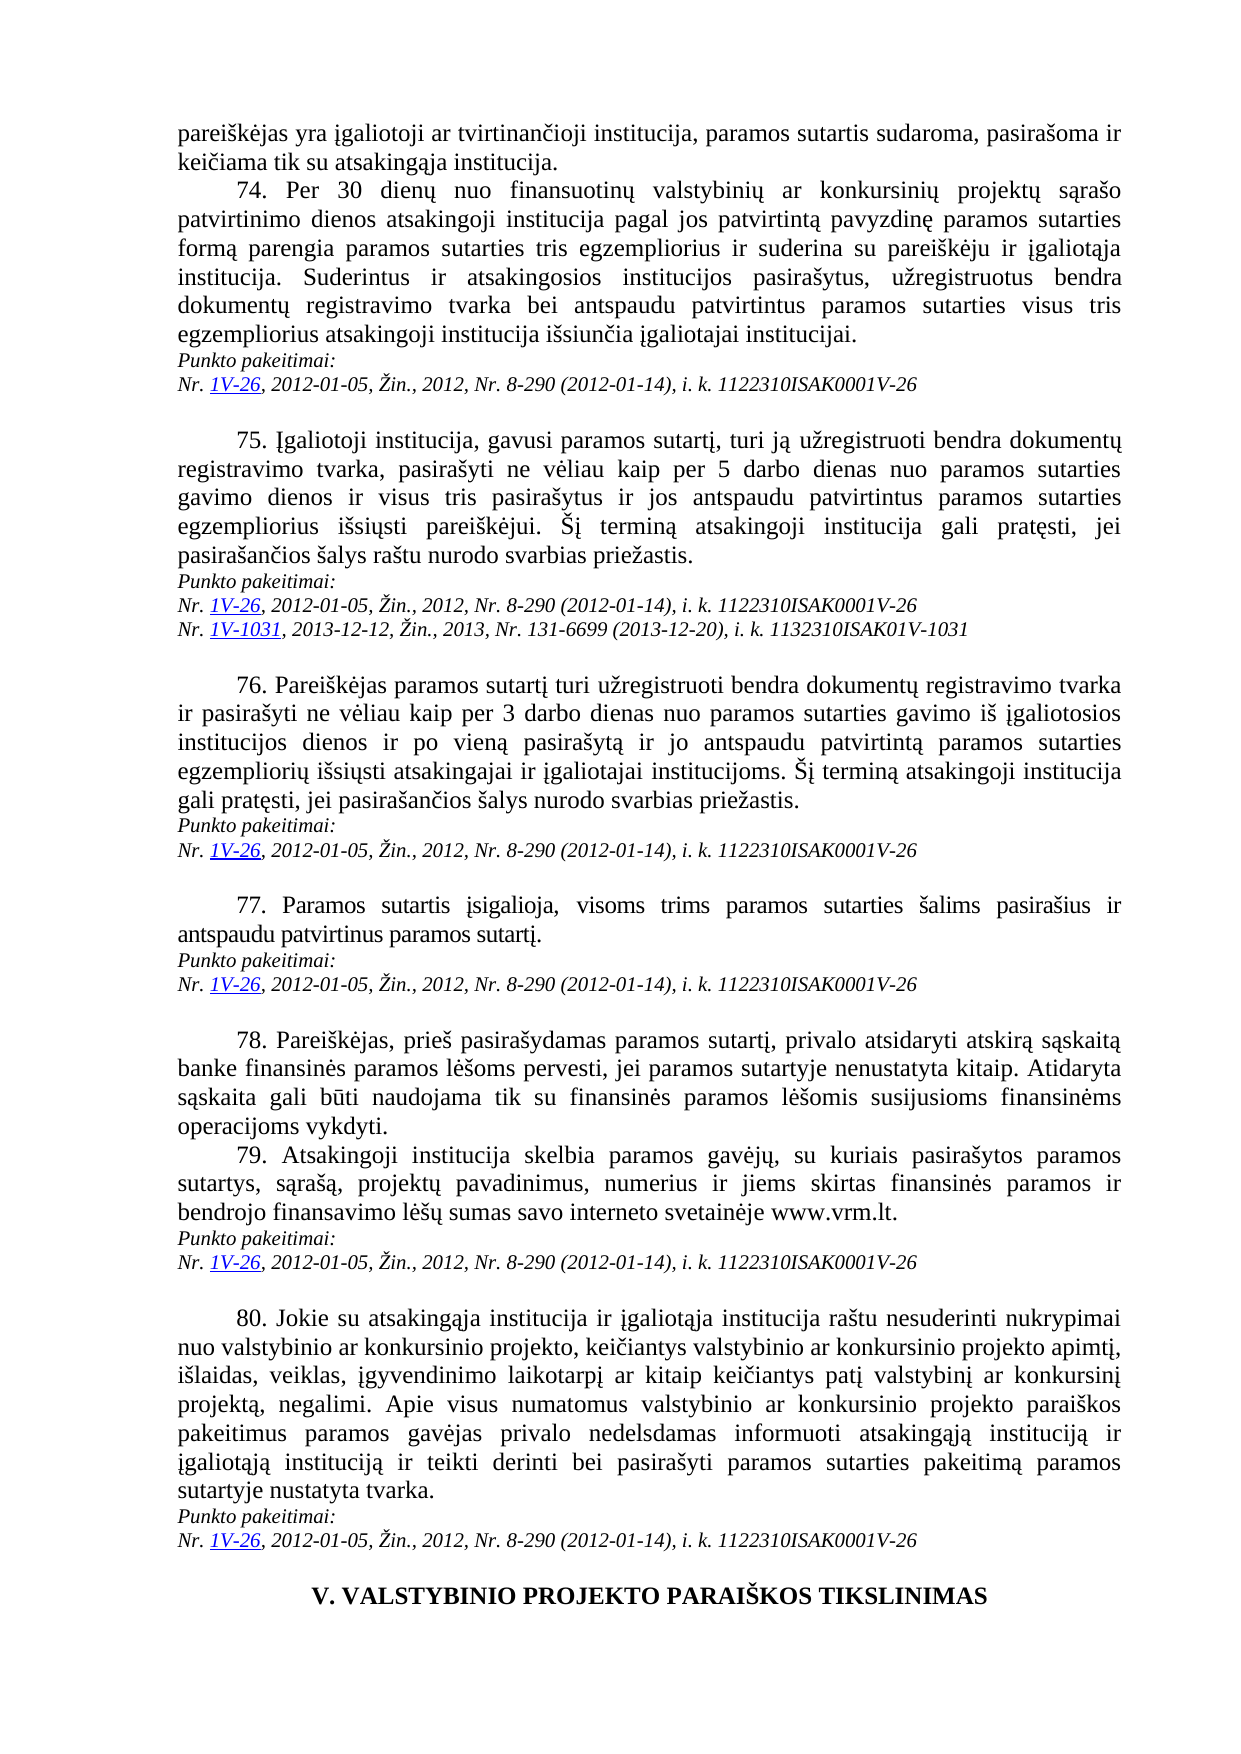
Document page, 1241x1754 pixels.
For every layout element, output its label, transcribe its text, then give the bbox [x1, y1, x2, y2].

text 79. Atsakingoji institucija skelbia paramos gavėjų, su kuriais pasirašytos paramos sutartys, sąrašą, projektų pavadinimus, numerius ir jiems skirtas finansinės paramos ir bendrojo finansavimo lėšų sumas savo interneto svetainėje www.vrm.lt. [177, 1140, 1122, 1226]
text Punkto pakeitimai: [177, 569, 1122, 593]
text 80. Jokie su atsakingąja institucija ir įgaliotąja institucija raštu nesuderinti nukrypimai nuo valstybinio ar konkursinio projekto, keičiantys valstybinio ar konkursinio projekto apimtį, išlaidas, veiklas, įgyvendinimo laikotarpį ar kitaip keičiantys patį valstybinį ar konkursinį projektą, negalimi. Apie visus numatomus valstybinio ar konkursinio projekto paraiškos pakeitimus paramos gavėjas privalo nedelsdamas informuoti atsakingąją instituciją ir įgaliotąją instituciją ir teikti derinti bei pasirašyti paramos sutarties pakeitimą paramos sutartyje nustatyta tvarka. [177, 1303, 1122, 1504]
text Nr. 1V-26, 2012-01-05, Žin., 2012, Nr. 8-290 (2012-01-14), i. k. 1122310ISAK0001V-26 [177, 372, 1122, 396]
text V. VALSTYBINIO PROJEKTO PARAIŠKOS TIKSLINIMAS [177, 1581, 1122, 1610]
text Nr. 1V-26, 2012-01-05, Žin., 2012, Nr. 8-290 (2012-01-14), i. k. 1122310ISAK0001V-26 [177, 593, 1122, 617]
text 77. Paramos sutartis įsigalioja, visoms trims paramos sutarties šalims pasirašius ir antspaudu patvirtinus paramos sutartį. [177, 890, 1122, 948]
text Nr. 1V-26, 2012-01-05, Žin., 2012, Nr. 8-290 (2012-01-14), i. k. 1122310ISAK0001V-26 [177, 1528, 1122, 1552]
text 76. Pareiškėjas paramos sutartį turi užregistruoti bendra dokumentų registravimo tvarka ir pasirašyti ne vėliau kaip per 3 darbo dienas nuo paramos sutarties gavimo iš įgaliotosios institucijos dienos ir po vieną pasirašytą ir jo antspaudu patvirtintą paramos sutarties egzempliorių išsiųsti atsakingajai ir įgaliotajai institucijoms. Šį terminą atsakingoji institucija gali pratęsti, jei pasirašančios šalys nurodo svarbias priežastis. [177, 670, 1122, 813]
text Nr. 1V-26, 2012-01-05, Žin., 2012, Nr. 8-290 (2012-01-14), i. k. 1122310ISAK0001V-26 [177, 972, 1122, 996]
text Punkto pakeitimai: [177, 1226, 1122, 1250]
text pareiškėjas yra įgaliotoji ar tvirtinančioji institucija, paramos sutartis sudaroma, pasirašoma ir keičiama tik su atsakingąja institucija. [177, 118, 1122, 176]
text Nr. 1V-1031, 2013-12-12, Žin., 2013, Nr. 131-6699 (2013-12-20), i. k. 1132310ISAK01V-1031 [177, 617, 1122, 641]
text Punkto pakeitimai: [177, 348, 1122, 372]
text 75. Įgaliotoji institucija, gavusi paramos sutartį, turi ją užregistruoti bendra dokumentų registravimo tvarka, pasirašyti ne vėliau kaip per 5 darbo dienas nuo paramos sutarties gavimo dienos ir visus tris pasirašytus ir jos antspaudu patvirtintus paramos sutarties egzempliorius išsiųsti pareiškėjui. Šį terminą atsakingoji institucija gali pratęsti, jei pasirašančios šalys raštu nurodo svarbias priežastis. [177, 425, 1122, 569]
text 78. Pareiškėjas, prieš pasirašydamas paramos sutartį, privalo atsidaryti atskirą sąskaitą banke finansinės paramos lėšoms pervesti, jei paramos sutartyje nenustatyta kitaip. Atidaryta sąskaita gali būti naudojama tik su finansinės paramos lėšomis susijusioms finansinėms operacijoms vykdyti. [177, 1025, 1122, 1140]
text Nr. 1V-26, 2012-01-05, Žin., 2012, Nr. 8-290 (2012-01-14), i. k. 1122310ISAK0001V-26 [177, 1250, 1122, 1274]
text Punkto pakeitimai: [177, 1504, 1122, 1528]
text Punkto pakeitimai: [177, 813, 1122, 837]
text Punkto pakeitimai: [177, 948, 1122, 972]
text Nr. 1V-26, 2012-01-05, Žin., 2012, Nr. 8-290 (2012-01-14), i. k. 1122310ISAK0001V-26 [177, 837, 1122, 862]
text 74. Per 30 dienų nuo finansuotinų valstybinių ar konkursinių projektų sąrašo patvirtinimo dienos atsakingoji institucija pagal jos patvirtintą pavyzdinę paramos sutarties formą parengia paramos sutarties tris egzempliorius ir suderina su pareiškėju ir įgaliotąja institucija. Suderintus ir atsakingosios institucijos pasirašytus, užregistruotus bendra dokumentų registravimo tvarka bei antspaudu patvirtintus paramos sutarties visus tris egzempliorius atsakingoji institucija išsiunčia įgaliotajai institucijai. [177, 176, 1122, 348]
